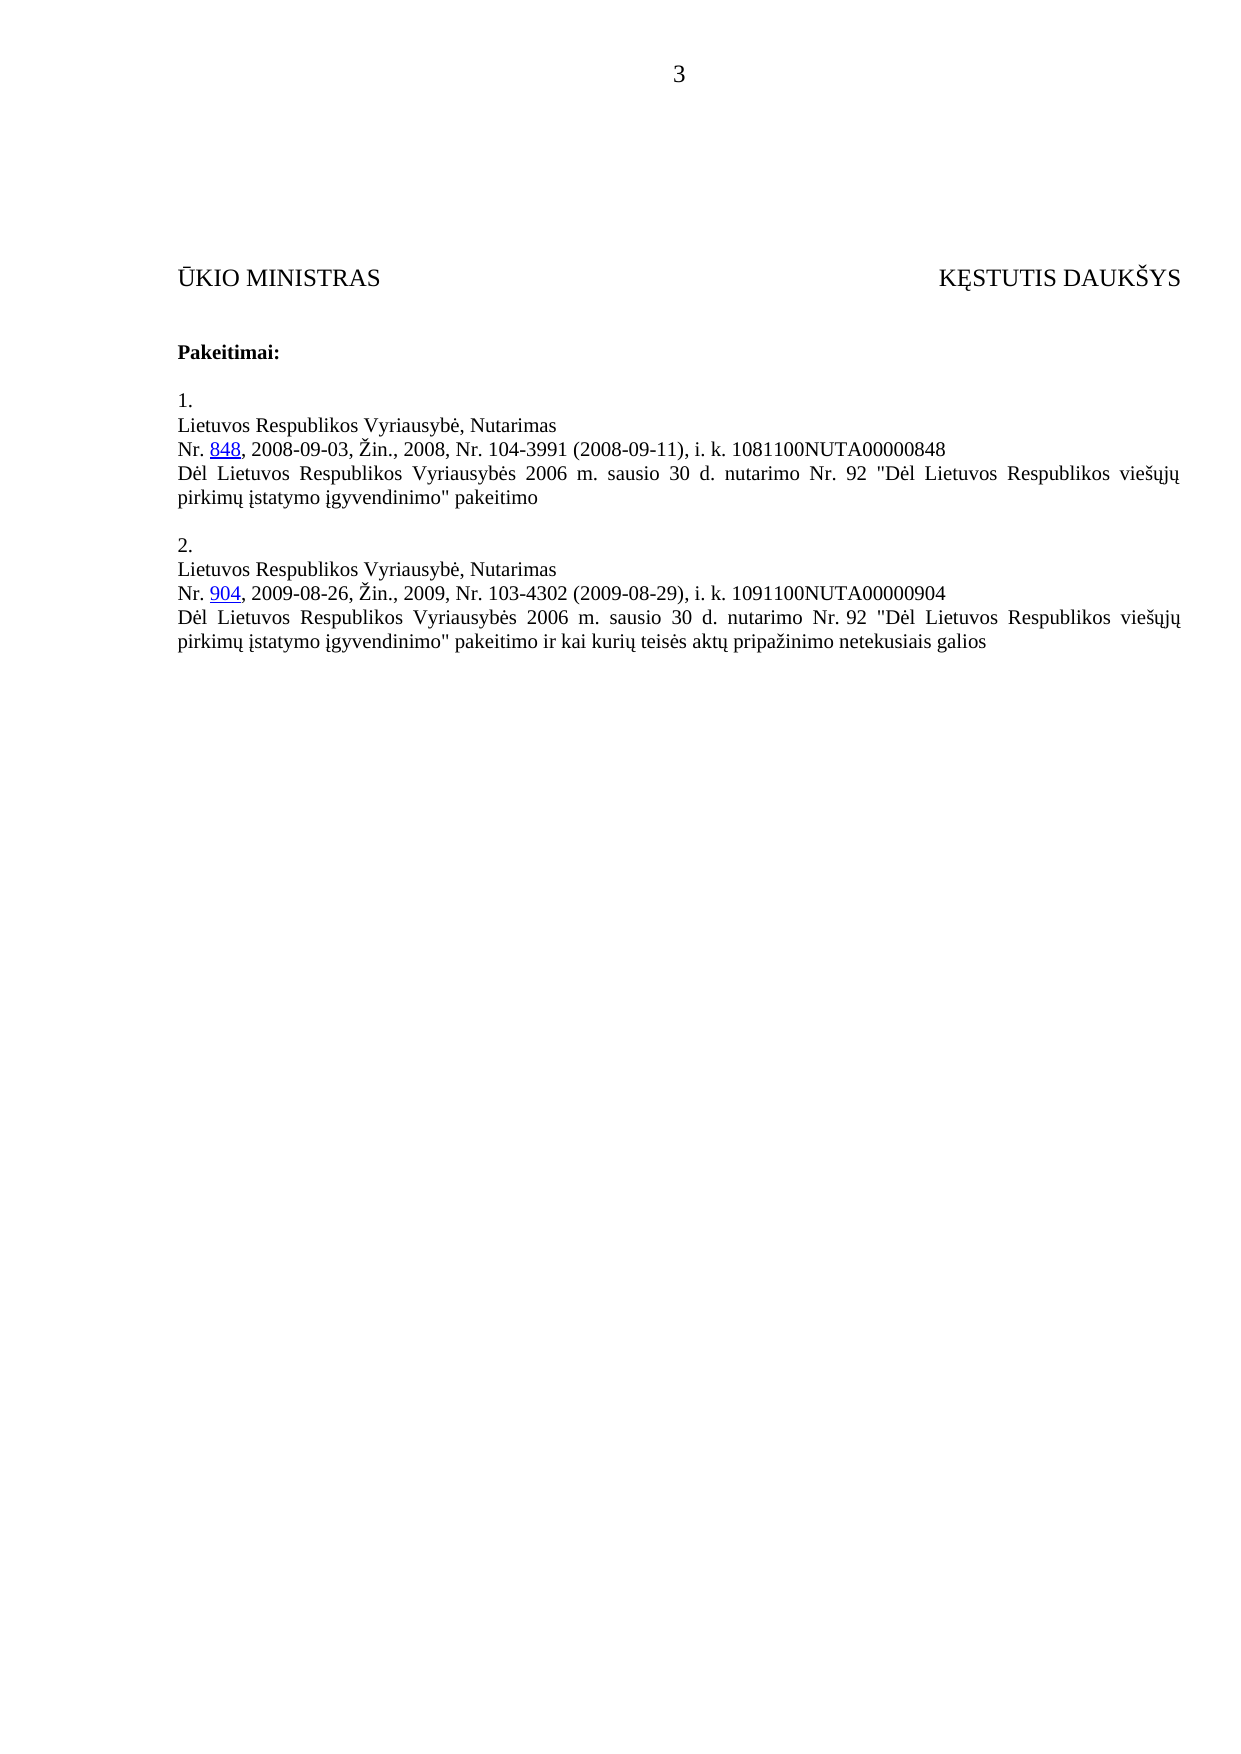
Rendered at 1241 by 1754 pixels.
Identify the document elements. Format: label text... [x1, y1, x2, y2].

text 1. [177, 388, 1181, 412]
text Nr. 904, 2009-08-26, Žin., 2009, Nr. 103-4302 (2009-08-29), i. k. 1091100NUTA00000904 [177, 581, 1181, 605]
text Pakeitimai: [177, 340, 1181, 364]
text 2. [177, 533, 1181, 557]
text Dėl Lietuvos Respublikos Vyriausybės 2006 m. sausio 30 d. nutarimo Nr. 92 "Dėl Lietuvos Respublikos viešųjų pirkimų įstatymo įgyvendinimo" pakeitimo [177, 461, 1181, 509]
text Dėl Lietuvos Respublikos Vyriausybės 2006 m. sausio 30 d. nutarimo Nr. 92 "Dėl Lietuvos Respublikos viešųjų pirkimų įstatymo įgyvendinimo" pakeitimo ir kai kurių teisės aktų pripažinimo netekusiais galios [177, 605, 1181, 653]
text Lietuvos Respublikos Vyriausybė, Nutarimas [177, 557, 1181, 581]
text Ūkio ministras Kęstutis Daukšys [177, 263, 1181, 292]
text Nr. 848, 2008-09-03, Žin., 2008, Nr. 104-3991 (2008-09-11), i. k. 1081100NUTA00000848 [177, 437, 1181, 461]
text Lietuvos Respublikos Vyriausybė, Nutarimas [177, 412, 1181, 437]
